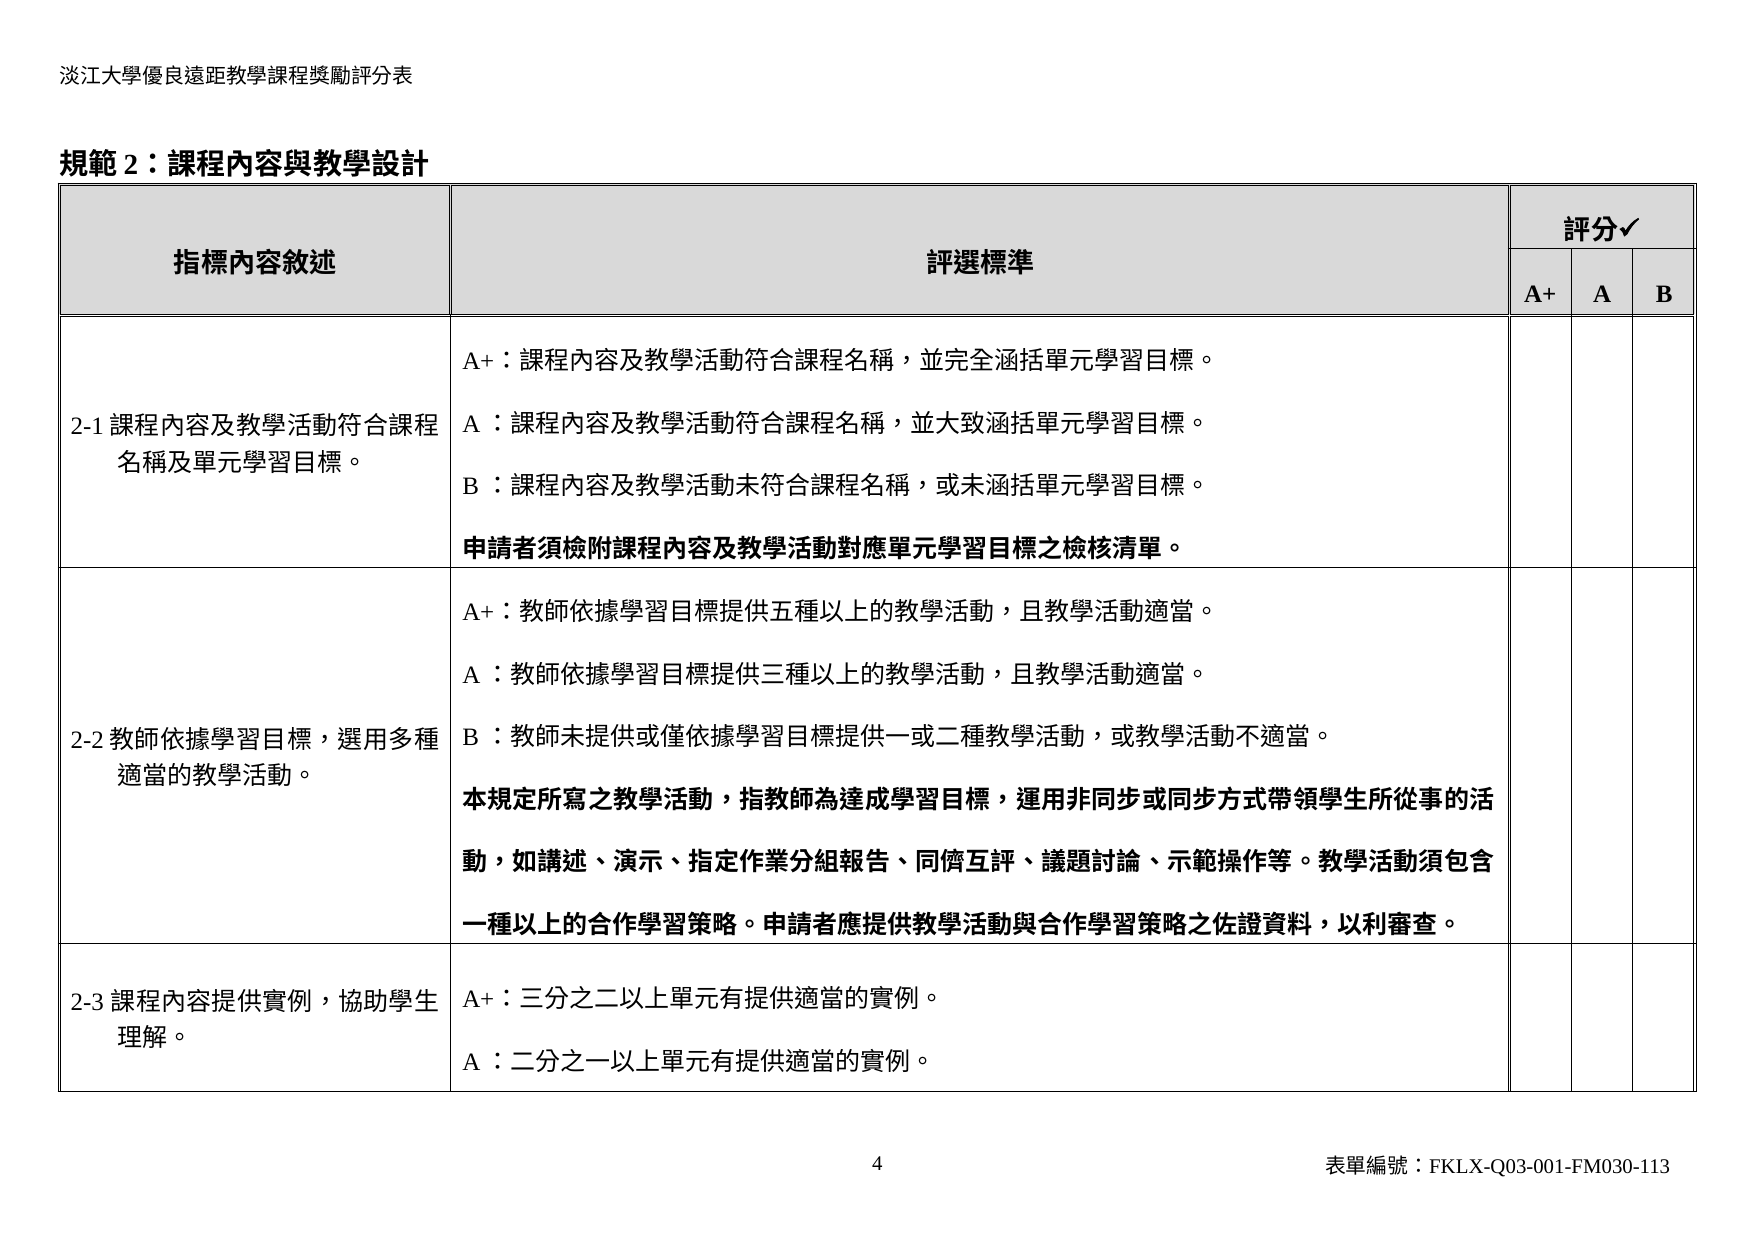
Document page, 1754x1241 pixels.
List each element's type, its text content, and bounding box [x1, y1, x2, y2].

table_cell A+：課程內容及教學活動符合課程名稱，並完全涵括單元學習目標。 A ：課程內容及教學活動符合課程名稱，並大致涵括單元學習目標。 B ：課程內容及教學活動未符合課程名稱，或未涵括單元學習目標。 申請者須檢附課程內容及教學活動對應單元學習目標之檢核清單。 [451, 317, 1508, 567]
table_cell A+ [1511, 249, 1571, 314]
table_cell [1572, 317, 1632, 567]
table_cell [1633, 944, 1693, 1091]
table_cell 2-3 課程內容提供實例，協助學生理解。 [61, 944, 450, 1091]
table_cell B [1633, 249, 1693, 314]
table_cell [1633, 317, 1693, 567]
table_cell [1511, 317, 1571, 567]
table_cell [1572, 944, 1632, 1091]
table_cell A+：教師依據學習目標提供五種以上的教學活動，且教學活動適當。 A ：教師依據學習目標提供三種以上的教學活動，且教學活動適當。 B ：教師未提供或僅依據學習目標提供一或二種教學活動，或教學活動不適當。 本規定所寫之教學活動，指教師為達成學習目標，運用非同步或同步方式帶領學生所從事的活動，如講述、演示、指定作業分組報告、同儕互評、議題討論、示範操作等。教學活動須包含一種以上的合作學習策略。申請者應提供教學活動與合作學習策略之佐證資料，以利審查。 [451, 568, 1508, 943]
table_header 評分 [1511, 186, 1693, 248]
table_header 評選標準 [452, 186, 1508, 314]
table_cell 2-1課程內容及教學活動符合課程名稱及單元學習目標。 [61, 317, 450, 567]
table_cell A [1572, 249, 1632, 314]
table_cell A+：三分之二以上單元有提供適當的實例。 A ：二分之一以上單元有提供適當的實例。 [451, 944, 1508, 1091]
table_cell [1511, 568, 1571, 943]
table_cell [1633, 568, 1693, 943]
text 規範2：課程內容與教學設計 [59, 120, 1695, 183]
table_cell [1572, 568, 1632, 943]
table_header 指標內容敘述 [61, 186, 449, 314]
table_cell 2-2教師依據學習目標，選用多種適當的教學活動。 [61, 568, 450, 943]
table_cell [1511, 944, 1571, 1091]
